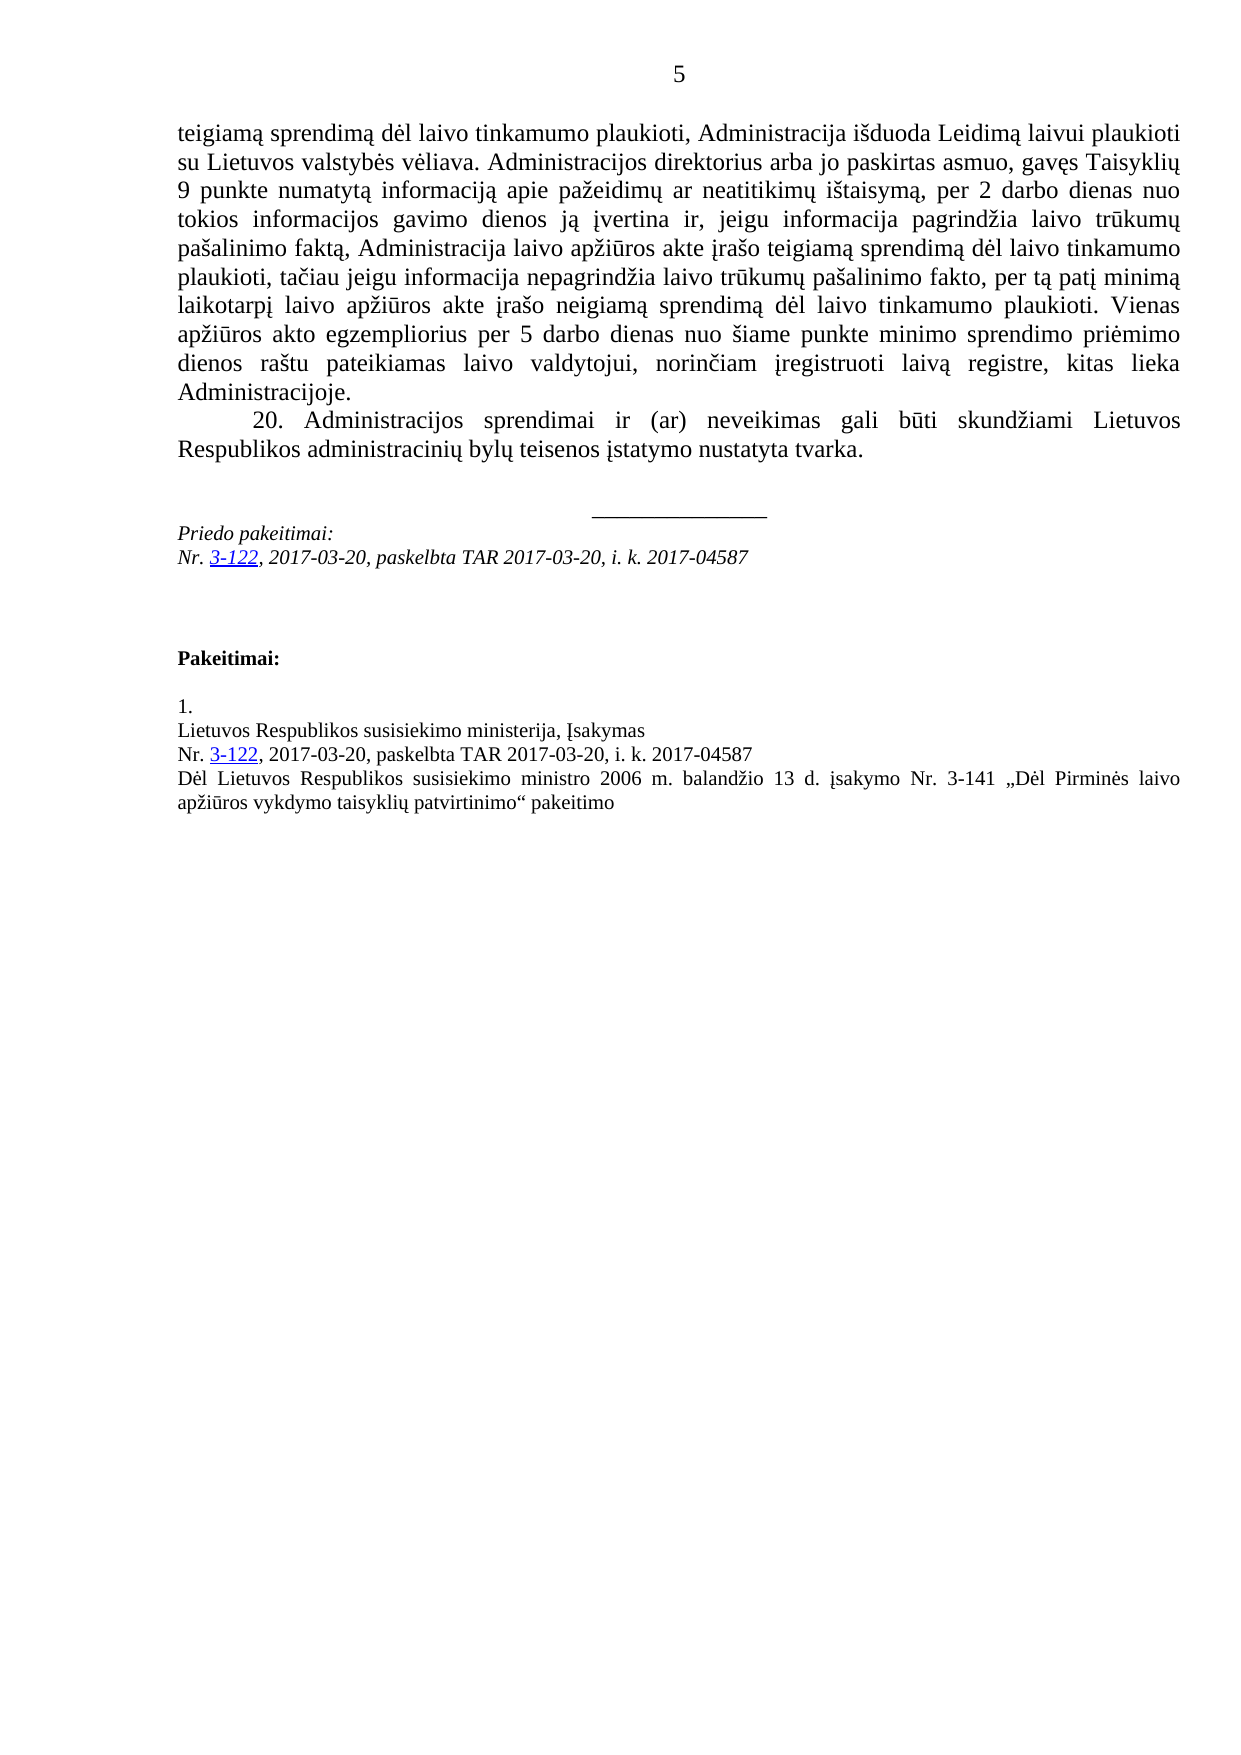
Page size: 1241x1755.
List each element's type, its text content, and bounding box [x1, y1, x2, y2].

text Nr. 3-122, 2017-03-20, paskelbta TAR 2017-03-20, i. k. 2017-04587 [177, 742, 1181, 766]
text Lietuvos Respublikos susisiekimo ministerija, Įsakymas [177, 718, 1181, 742]
text Dėl Lietuvos Respublikos susisiekimo ministro 2006 m. balandžio 13 d. įsakymo Nr. 3-141 „Dėl Pirminės laivo apžiūros vykdymo taisyklių patvirtinimo“ pakeitimo [177, 766, 1181, 814]
text Nr. 3-122, 2017-03-20, paskelbta TAR 2017-03-20, i. k. 2017-04587 [177, 545, 1181, 569]
text 1. [177, 694, 1181, 718]
text Pakeitimai: [177, 646, 1181, 670]
text 20. Administracijos sprendimai ir (ar) neveikimas gali būti skundžiami Lietuvos Respublikos administracinių bylų teisenos įstatymo nustatyta tvarka. [177, 406, 1181, 463]
text Priedo pakeitimai: [177, 521, 1181, 545]
text teigiamą sprendimą dėl laivo tinkamumo plaukioti, Administracija išduoda Leidimą laivui plaukioti su Lietuvos valstybės vėliava. Administracijos direktorius arba jo paskirtas asmuo, gavęs Taisyklių 9 punkte numatytą informaciją apie pažeidimų ar neatitikimų ištaisymą, per 2 darbo dienas nuo tokios informacijos gavimo dienos ją įvertina ir, jeigu informacija pagrindžia laivo trūkumų pašalinimo faktą, Administracija laivo apžiūros akte įrašo teigiamą sprendimą dėl laivo tinkamumo plaukioti, tačiau jeigu informacija nepagrindžia laivo trūkumų pašalinimo fakto, per tą patį minimą laikotarpį laivo apžiūros akte įrašo neigiamą sprendimą dėl laivo tinkamumo plaukioti. Vienas apžiūros akto egzempliorius per 5 darbo dienas nuo šiame punkte minimo sprendimo priėmimo dienos raštu pateikiamas laivo valdytojui, norinčiam įregistruoti laivą registre, kitas lieka Administracijoje. [177, 118, 1181, 406]
text ______________ [177, 492, 1181, 521]
